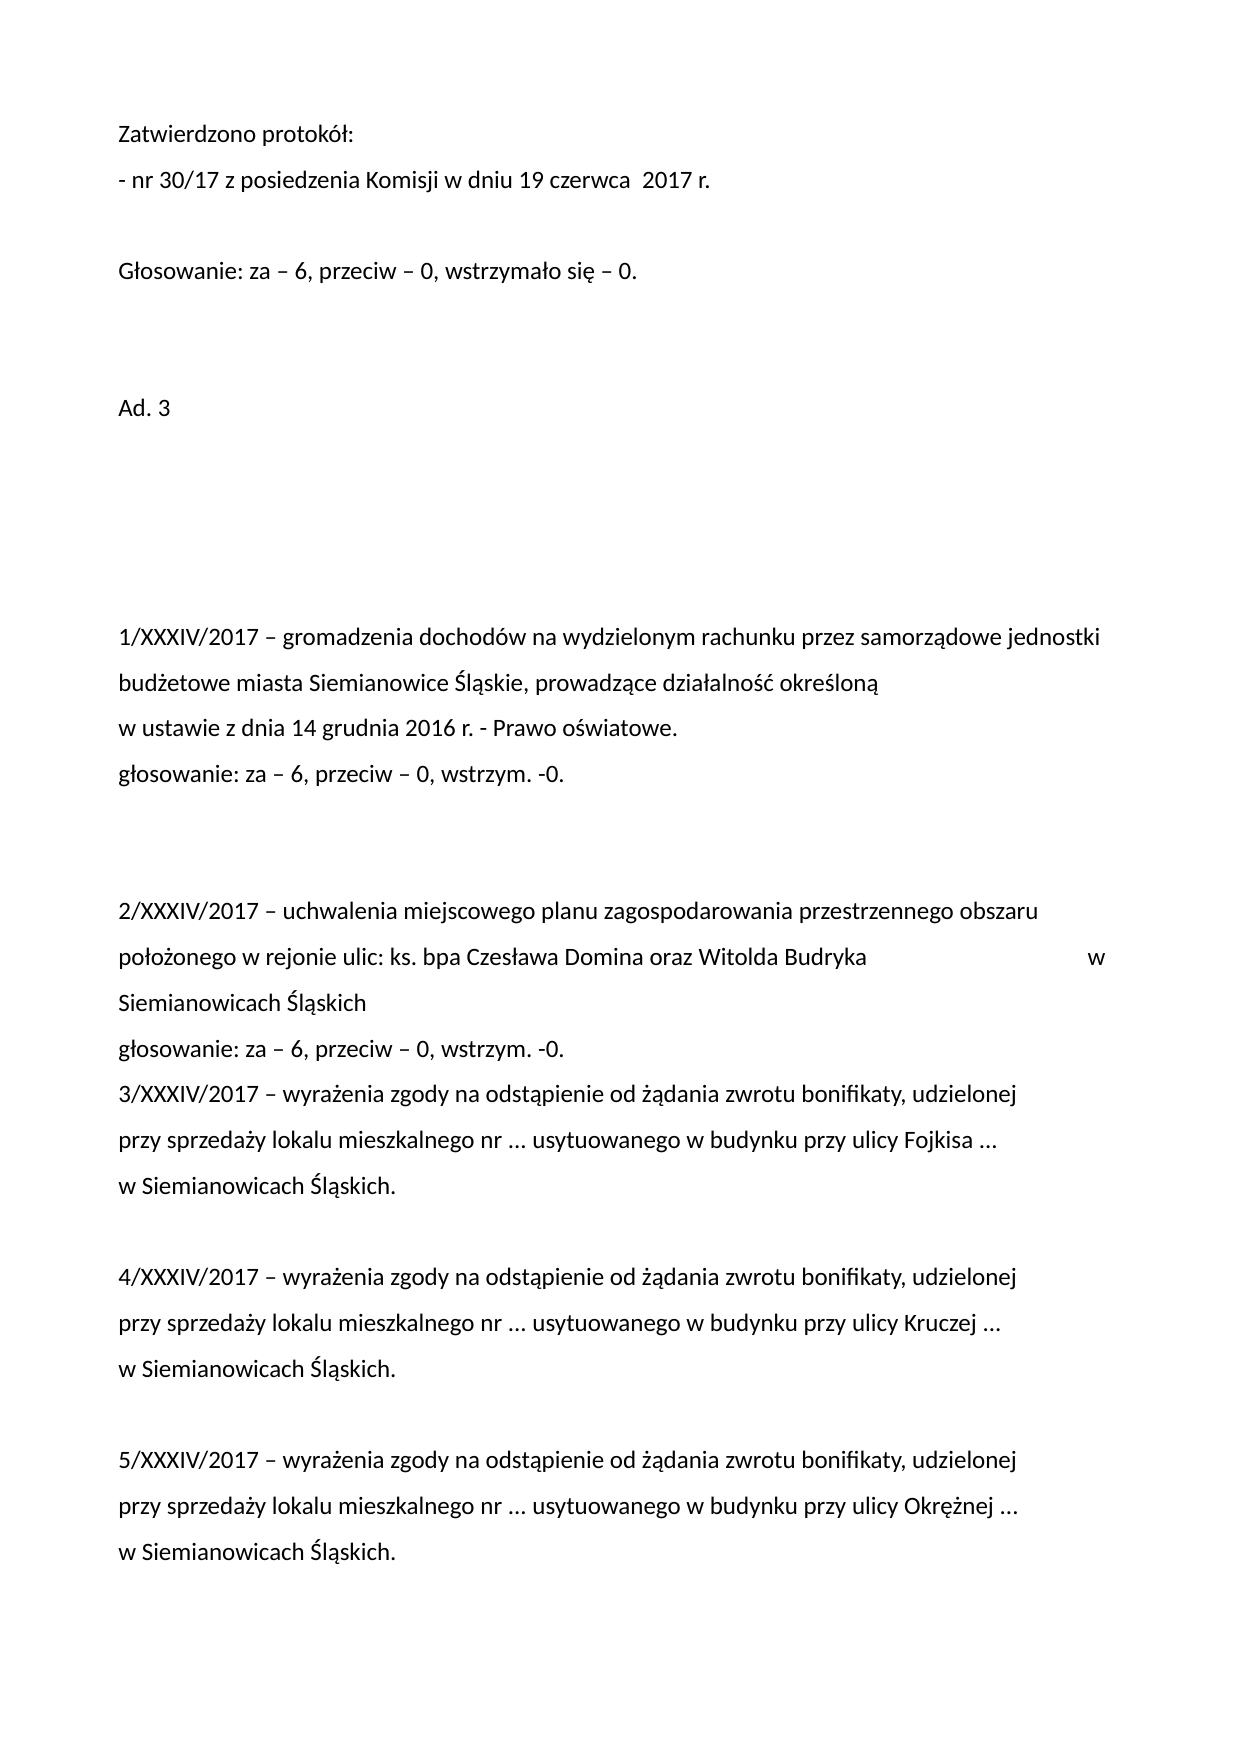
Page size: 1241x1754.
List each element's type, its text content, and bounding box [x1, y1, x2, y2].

text 4/XXXIV/2017 – wyrażenia zgody na odstąpienie od żądania zwrotu bonifikaty, udzielonej przy sprzedaży lokalu mieszkalnego nr ... usytuowanego w budynku przy ulicy Kruczej ... w Siemianowicach Śląskich. [118, 1261, 1122, 1383]
text 5/XXXIV/2017 – wyrażenia zgody na odstąpienie od żądania zwrotu bonifikaty, udzielonej przy sprzedaży lokalu mieszkalnego nr ... usytuowanego w budynku przy ulicy Okrężnej ... w Siemianowicach Śląskich. [118, 1444, 1122, 1566]
text 1/XXXIV/2017 – gromadzenia dochodów na wydzielonym rachunku przez samorządowe jednostki budżetowe miasta Siemianowice Śląskie, prowadzące działalność określoną w ustawie z dnia 14 grudnia 2016 r. - Prawo oświatowe. [118, 621, 1122, 743]
text Zatwierdzono protokół: [118, 118, 1122, 149]
text głosowanie: za – 6, przeciw – 0, wstrzym. -0. [118, 1033, 1122, 1063]
text 2/XXXIV/2017 – uchwalenia miejscowego planu zagospodarowania przestrzennego obszaru położonego w rejonie ulic: ks. bpa Czesława Domina oraz Witolda Budryka w Siemianowicach Śląskich [118, 896, 1122, 1017]
text głosowanie: za – 6, przeciw – 0, wstrzym. -0. [118, 758, 1122, 789]
text 3/XXXIV/2017 – wyrażenia zgody na odstąpienie od żądania zwrotu bonifikaty, udzielonej przy sprzedaży lokalu mieszkalnego nr ... usytuowanego w budynku przy ulicy Fojkisa ... w Siemianowicach Śląskich. [118, 1078, 1122, 1200]
text Głosowanie: za – 6, przeciw – 0, wstrzymało się – 0. [118, 255, 1122, 286]
text - nr 30/17 z posiedzenia Komisji w dniu 19 czerwca 2017 r. [118, 164, 1122, 194]
text Ad. 3 [118, 392, 1122, 423]
